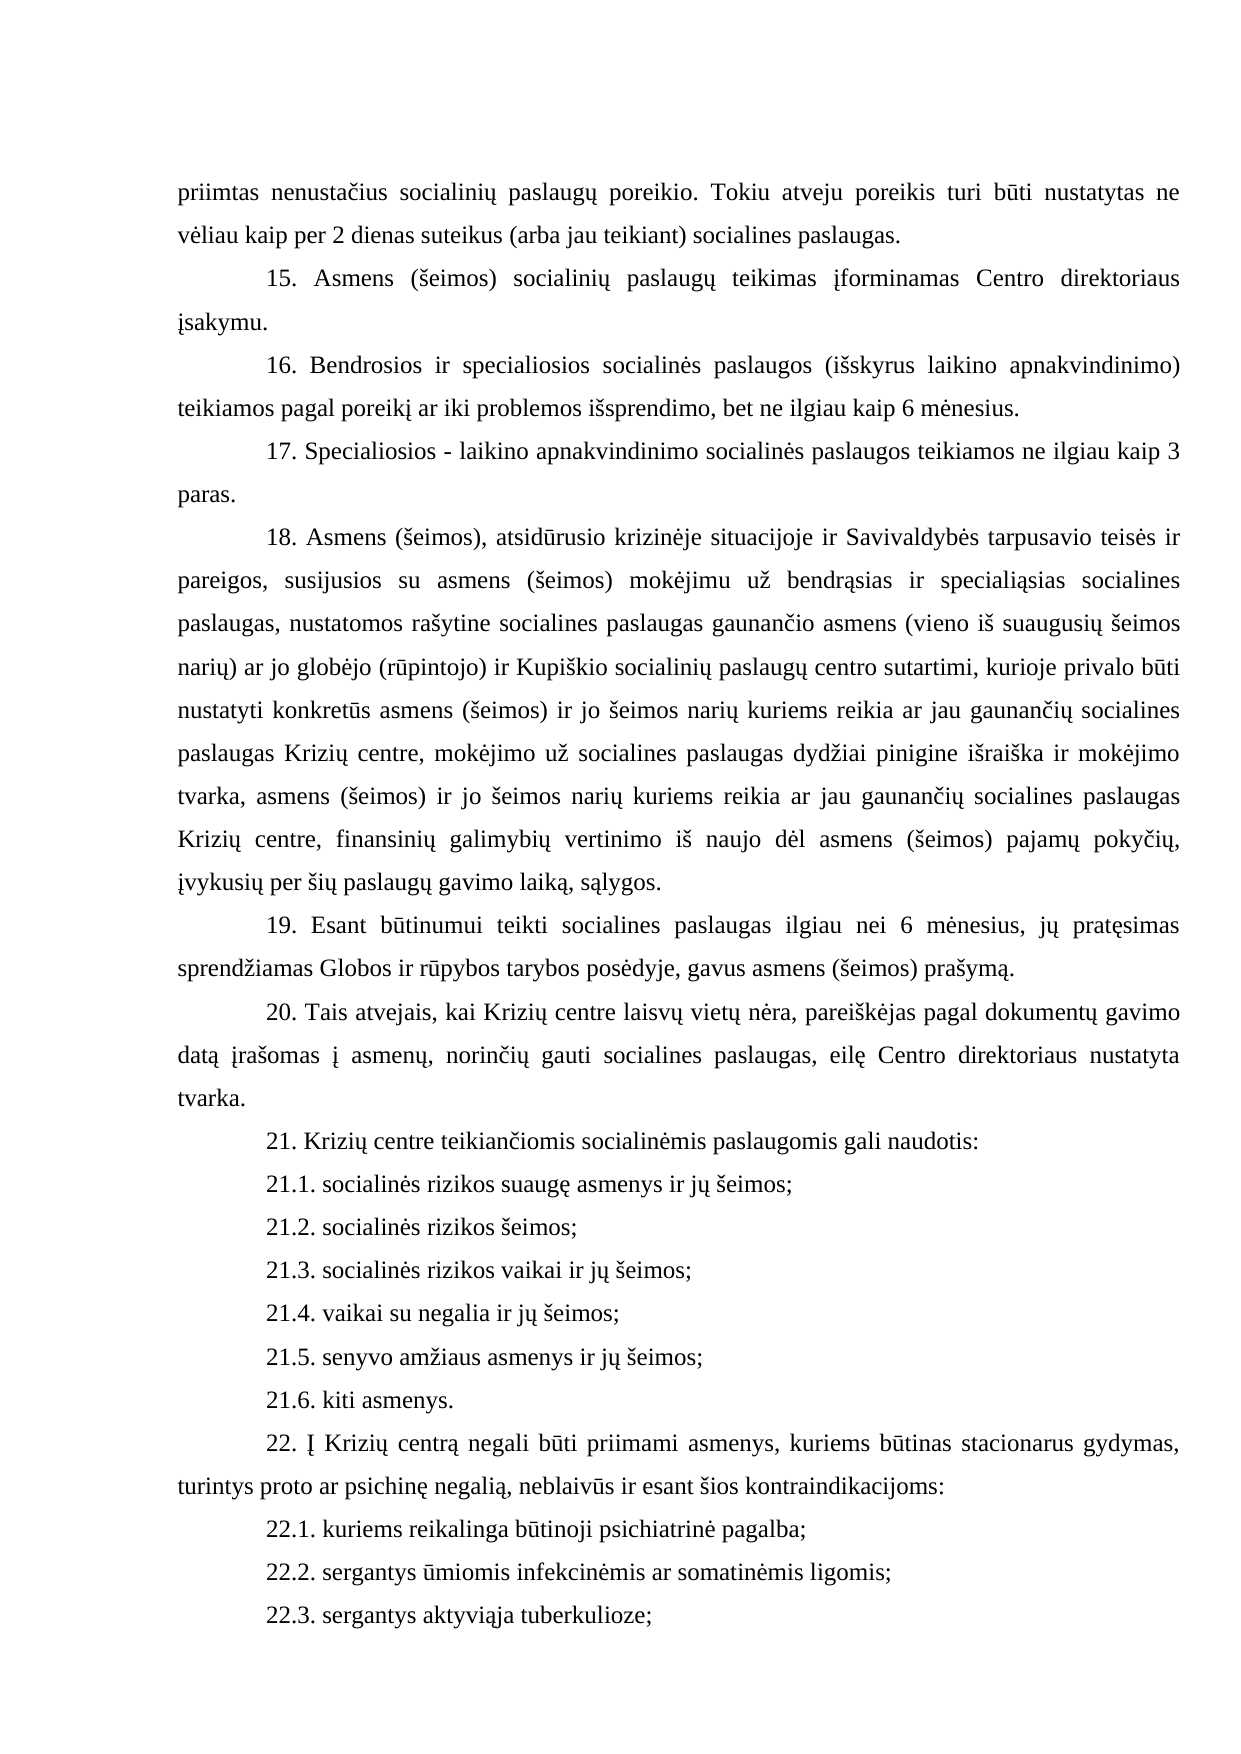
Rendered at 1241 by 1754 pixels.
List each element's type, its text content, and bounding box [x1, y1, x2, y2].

text priimtas nenustačius socialinių paslaugų poreikio. Tokiu atveju poreikis turi būti nustatytas ne vėliau kaip per 2 dienas suteikus (arba jau teikiant) socialines paslaugas. [177, 177, 1181, 249]
text 19. Esant būtinumui teikti socialines paslaugas ilgiau nei 6 mėnesius, jų pratęsimas sprendžiamas Globos ir rūpybos tarybos posėdyje, gavus asmens (šeimos) prašymą. [177, 910, 1181, 982]
text 17. Specialiosios - laikino apnakvindinimo socialinės paslaugos teikiamos ne ilgiau kaip 3 paras. [177, 436, 1181, 508]
text 21.2. socialinės rizikos šeimos; [177, 1212, 1181, 1241]
text 21.1. socialinės rizikos suaugę asmenys ir jų šeimos; [177, 1169, 1181, 1198]
text 21.5. senyvo amžiaus asmenys ir jų šeimos; [177, 1342, 1181, 1370]
text 22.3. sergantys aktyviąja tuberkulioze; [177, 1600, 1181, 1629]
text 21.6. kiti asmenys. [177, 1385, 1181, 1413]
text 22.1. kuriems reikalinga būtinoji psichiatrinė pagalba; [177, 1514, 1181, 1543]
text 21.3. socialinės rizikos vaikai ir jų šeimos; [177, 1255, 1181, 1284]
text 20. Tais atvejais, kai Krizių centre laisvų vietų nėra, pareiškėjas pagal dokumentų gavimo datą įrašomas į asmenų, norinčių gauti socialines paslaugas, eilę Centro direktoriaus nustatyta tvarka. [177, 997, 1181, 1112]
text 21. Krizių centre teikiančiomis socialinėmis paslaugomis gali naudotis: [177, 1126, 1181, 1155]
text 16. Bendrosios ir specialiosios socialinės paslaugos (išskyrus laikino apnakvindinimo) teikiamos pagal poreikį ar iki problemos išsprendimo, bet ne ilgiau kaip 6 mėnesius. [177, 350, 1181, 422]
text 18. Asmens (šeimos), atsidūrusio krizinėje situacijoje ir Savivaldybės tarpusavio teisės ir pareigos, susijusios su asmens (šeimos) mokėjimu už bendrąsias ir specialiąsias socialines paslaugas, nustatomos rašytine socialines paslaugas gaunančio asmens (vieno iš suaugusių šeimos narių) ar jo globėjo (rūpintojo) ir Kupiškio socialinių paslaugų centro sutartimi, kurioje privalo būti nustatyti konkretūs asmens (šeimos) ir jo šeimos narių kuriems reikia ar jau gaunančių socialines paslaugas Krizių centre, mokėjimo už socialines paslaugas dydžiai pinigine išraiška ir mokėjimo tvarka, asmens (šeimos) ir jo šeimos narių kuriems reikia ar jau gaunančių socialines paslaugas Krizių centre, finansinių galimybių vertinimo iš naujo dėl asmens (šeimos) pajamų pokyčių, įvykusių per šių paslaugų gavimo laiką, sąlygos. [177, 522, 1181, 896]
text 22.2. sergantys ūmiomis infekcinėmis ar somatinėmis ligomis; [177, 1557, 1181, 1586]
text 21.4. vaikai su negalia ir jų šeimos; [177, 1298, 1181, 1327]
text 22. Į Krizių centrą negali būti priimami asmenys, kuriems būtinas stacionarus gydymas, turintys proto ar psichinę negalią, neblaivūs ir esant šios kontraindikacijoms: [177, 1428, 1181, 1500]
text 15. Asmens (šeimos) socialinių paslaugų teikimas įforminamas Centro direktoriaus įsakymu. [177, 263, 1181, 335]
